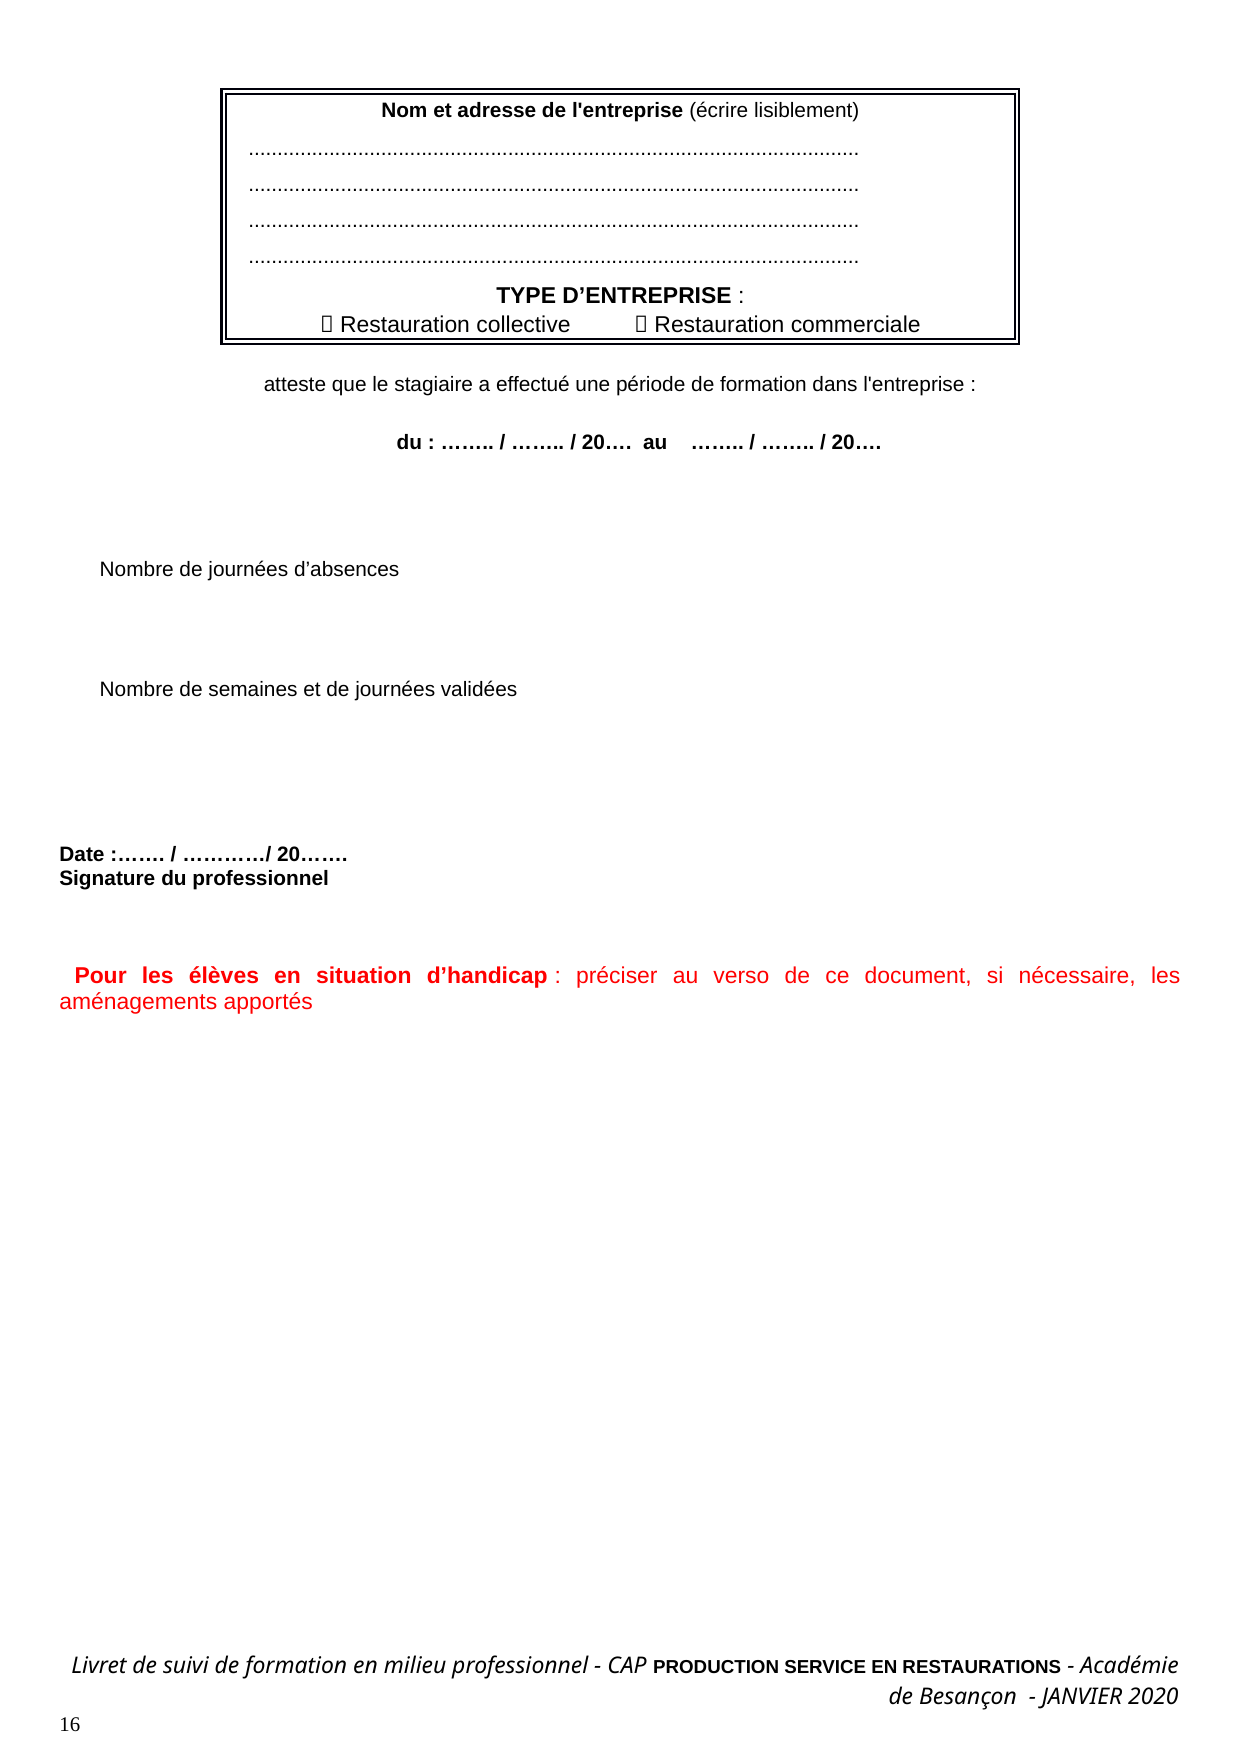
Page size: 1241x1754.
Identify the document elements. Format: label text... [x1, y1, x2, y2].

text Signature du professionnel [59, 866, 1181, 890]
table_header Nom et adresse de l'entreprise (écrire lisiblement) .......................................................................................................... .......................................................................................................... .......................................................................................................... .......................................................................................................... TYPE D’ENTREPRISE :  Restauration collective  Restauration commerciale [224, 90, 1017, 338]
text Pour les élèves en situation d’handicap : préciser au verso de ce document, si nécessaire, les aménagements apportés [59, 962, 1181, 1014]
text du : …….. / …….. / 20…. au …….. / …….. / 20…. [97, 403, 1181, 461]
text Nombre de semaines et de journées validées [59, 677, 1181, 701]
text atteste que le stagiaire a effectué une période de formation dans l'entreprise : [59, 344, 1181, 403]
text Date :……. / …………/ 20……. [59, 842, 1181, 866]
text Nombre de journées d’absences [59, 557, 1181, 581]
